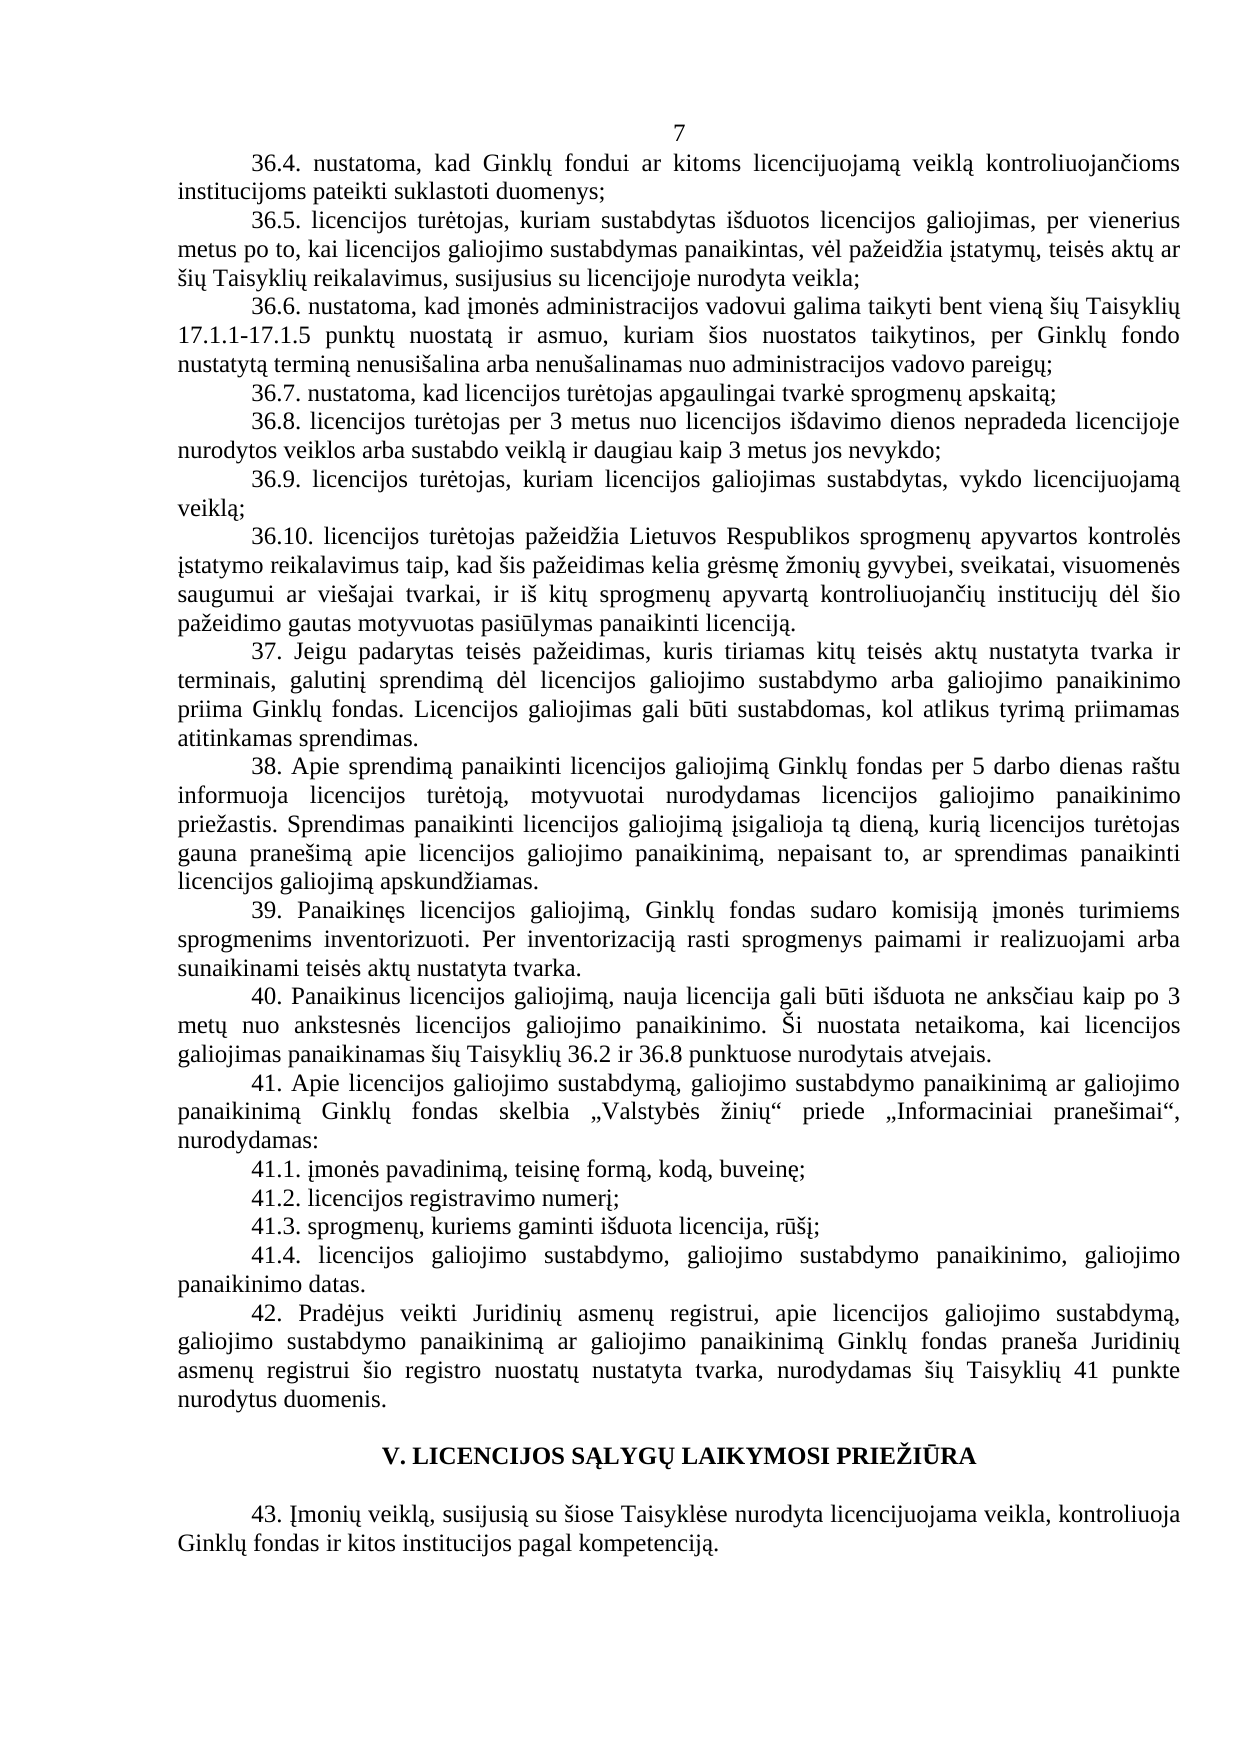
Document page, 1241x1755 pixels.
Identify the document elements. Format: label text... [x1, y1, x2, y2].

text 36.6. nustatoma, kad įmonės administracijos vadovui galima taikyti bent vieną šių Taisyklių 17.1.1-17.1.5 punktų nuostatą ir asmuo, kuriam šios nuostatos taikytinos, per Ginklų fondo nustatytą terminą nenusišalina arba nenušalinamas nuo administracijos vadovo pareigų; [177, 291, 1181, 378]
text 36.4. nustatoma, kad Ginklų fondui ar kitoms licencijuojamą veiklą kontroliuojančioms institucijoms pateikti suklastoti duomenys; [177, 148, 1181, 205]
text 38. Apie sprendimą panaikinti licencijos galiojimą Ginklų fondas per 5 darbo dienas raštu informuoja licencijos turėtoją, motyvuotai nurodydamas licencijos galiojimo panaikinimo priežastis. Sprendimas panaikinti licencijos galiojimą įsigalioja tą dieną, kurią licencijos turėtojas gauna pranešimą apie licencijos galiojimo panaikinimą, nepaisant to, ar sprendimas panaikinti licencijos galiojimą apskundžiamas. [177, 751, 1181, 895]
text 41.2. licencijos registravimo numerį; [177, 1183, 1181, 1211]
text 41.3. sprogmenų, kuriems gaminti išduota licencija, rūšį; [177, 1211, 1181, 1240]
text 36.7. nustatoma, kad licencijos turėtojas apgaulingai tvarkė sprogmenų apskaitą; [177, 378, 1181, 406]
text 41.4. licencijos galiojimo sustabdymo, galiojimo sustabdymo panaikinimo, galiojimo panaikinimo datas. [177, 1240, 1181, 1298]
text 36.5. licencijos turėtojas, kuriam sustabdytas išduotos licencijos galiojimas, per vienerius metus po to, kai licencijos galiojimo sustabdymas panaikintas, vėl pažeidžia įstatymų, teisės aktų ar šių Taisyklių reikalavimus, susijusius su licencijoje nurodyta veikla; [177, 205, 1181, 291]
text 39. Panaikinęs licencijos galiojimą, Ginklų fondas sudaro komisiją įmonės turimiems sprogmenims inventorizuoti. Per inventorizaciją rasti sprogmenys paimami ir realizuojami arba sunaikinami teisės aktų nustatyta tvarka. [177, 895, 1181, 981]
text 43. Įmonių veiklą, susijusią su šiose Taisyklėse nurodyta licencijuojama veikla, kontroliuoja Ginklų fondas ir kitos institucijos pagal kompetenciją. [177, 1499, 1181, 1556]
text 40. Panaikinus licencijos galiojimą, nauja licencija gali būti išduota ne anksčiau kaip po 3 metų nuo ankstesnės licencijos galiojimo panaikinimo. Ši nuostata netaikoma, kai licencijos galiojimas panaikinamas šių Taisyklių 36.2 ir 36.8 punktuose nurodytais atvejais. [177, 981, 1181, 1068]
text 37. Jeigu padarytas teisės pažeidimas, kuris tiriamas kitų teisės aktų nustatyta tvarka ir terminais, galutinį sprendimą dėl licencijos galiojimo sustabdymo arba galiojimo panaikinimo priima Ginklų fondas. Licencijos galiojimas gali būti sustabdomas, kol atlikus tyrimą priimamas atitinkamas sprendimas. [177, 636, 1181, 751]
text 36.9. licencijos turėtojas, kuriam licencijos galiojimas sustabdytas, vykdo licencijuojamą veiklą; [177, 464, 1181, 521]
text 42. Pradėjus veikti Juridinių asmenų registrui, apie licencijos galiojimo sustabdymą, galiojimo sustabdymo panaikinimą ar galiojimo panaikinimą Ginklų fondas praneša Juridinių asmenų registrui šio registro nuostatų nustatyta tvarka, nurodydamas šių Taisyklių 41 punkte nurodytus duomenis. [177, 1298, 1181, 1413]
text 41.1. įmonės pavadinimą, teisinę formą, kodą, buveinę; [177, 1154, 1181, 1183]
text 36.10. licencijos turėtojas pažeidžia Lietuvos Respublikos sprogmenų apyvartos kontrolės įstatymo reikalavimus taip, kad šis pažeidimas kelia grėsmę žmonių gyvybei, sveikatai, visuomenės saugumui ar viešajai tvarkai, ir iš kitų sprogmenų apyvartą kontroliuojančių institucijų dėl šio pažeidimo gautas motyvuotas pasiūlymas panaikinti licenciją. [177, 521, 1181, 636]
text V. LICENCIJOS SĄLYGŲ LAIKYMOSI PRIEŽIŪRA [177, 1441, 1181, 1470]
text 41. Apie licencijos galiojimo sustabdymą, galiojimo sustabdymo panaikinimą ar galiojimo panaikinimą Ginklų fondas skelbia „Valstybės žinių“ priede „Informaciniai pranešimai“, nurodydamas: [177, 1068, 1181, 1154]
text 36.8. licencijos turėtojas per 3 metus nuo licencijos išdavimo dienos nepradeda licencijoje nurodytos veiklos arba sustabdo veiklą ir daugiau kaip 3 metus jos nevykdo; [177, 406, 1181, 464]
